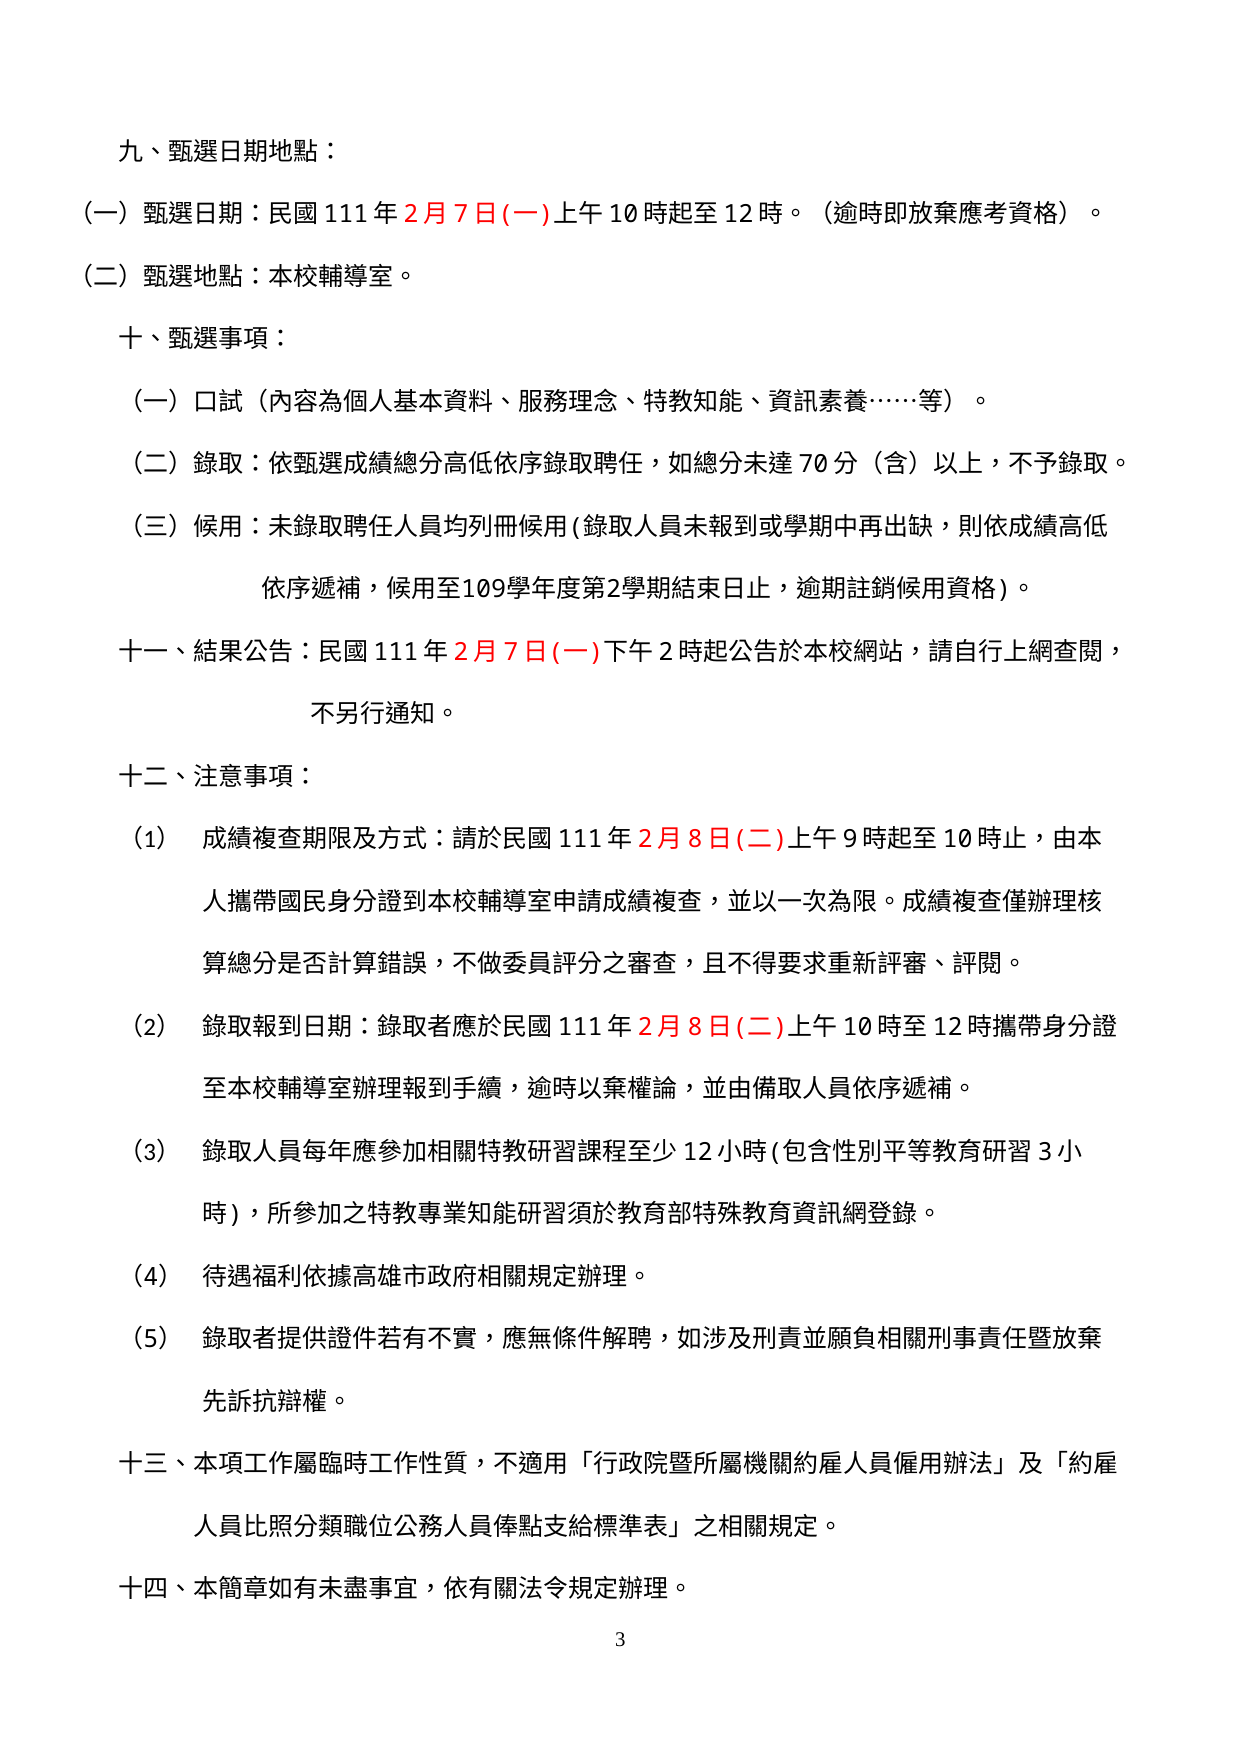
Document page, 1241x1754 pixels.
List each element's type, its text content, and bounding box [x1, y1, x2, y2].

text 九、甄選日期地點： [118, 108, 1122, 170]
list 錄取者提供證件若有不實，應無條件解聘，如涉及刑責並願負相關刑事責任暨放棄先訴抗辯權。 [118, 1295, 1122, 1420]
text （一）甄選日期：民國111年2月7日(一)上午10時起至12時。（逾時即放棄應考資格）。 [68, 170, 1122, 233]
list 錄取報到日期：錄取者應於民國111年2月8日(二)上午10時至12時攜帶身分證至本校輔導室辦理報到手續，逾時以棄權論，並由備取人員依序遞補。 [118, 983, 1122, 1108]
text （三）候用：未錄取聘任人員均列冊候用(錄取人員未報到或學期中再出缺，則依成績高低依序遞補，候用至109學年度第2學期結束日止，逾期註銷候用資格)。 [118, 483, 1122, 608]
text 十三、本項工作屬臨時工作性質，不適用「行政院暨所屬機關約雇人員僱用辦法」及「約雇人員比照分類職位公務人員俸點支給標準表」之相關規定。 [118, 1420, 1122, 1545]
text 十四、本簡章如有未盡事宜，依有關法令規定辦理。 [118, 1545, 1122, 1608]
text 十二、注意事項： [118, 733, 1122, 795]
list 成績複查期限及方式：請於民國111年2月8日(二)上午9時起至10時止，由本人攜帶國民身分證到本校輔導室申請成績複查，並以一次為限。成績複查僅辦理核算總分是否計算錯誤，不做委員評分之審查，且不得要求重新評審、評閱。 [118, 795, 1122, 983]
text （二）錄取：依甄選成績總分高低依序錄取聘任，如總分未達70分（含）以上，不予錄取。 [118, 420, 1122, 483]
text （一）口試（內容為個人基本資料、服務理念、特教知能、資訊素養……等）。 [118, 358, 1122, 420]
text （二）甄選地點：本校輔導室。 [68, 233, 1122, 295]
text 十一、結果公告：民國111年2月7日(一)下午2時起公告於本校網站，請自行上網查閱，不另行通知。 [118, 608, 1122, 733]
list 錄取人員每年應參加相關特教研習課程至少12小時(包含性別平等教育研習3小時)，所參加之特教專業知能研習須於教育部特殊教育資訊網登錄。 [118, 1108, 1122, 1233]
text 十、甄選事項： [118, 295, 1122, 358]
list 待遇福利依據高雄市政府相關規定辦理。 [118, 1233, 1122, 1295]
